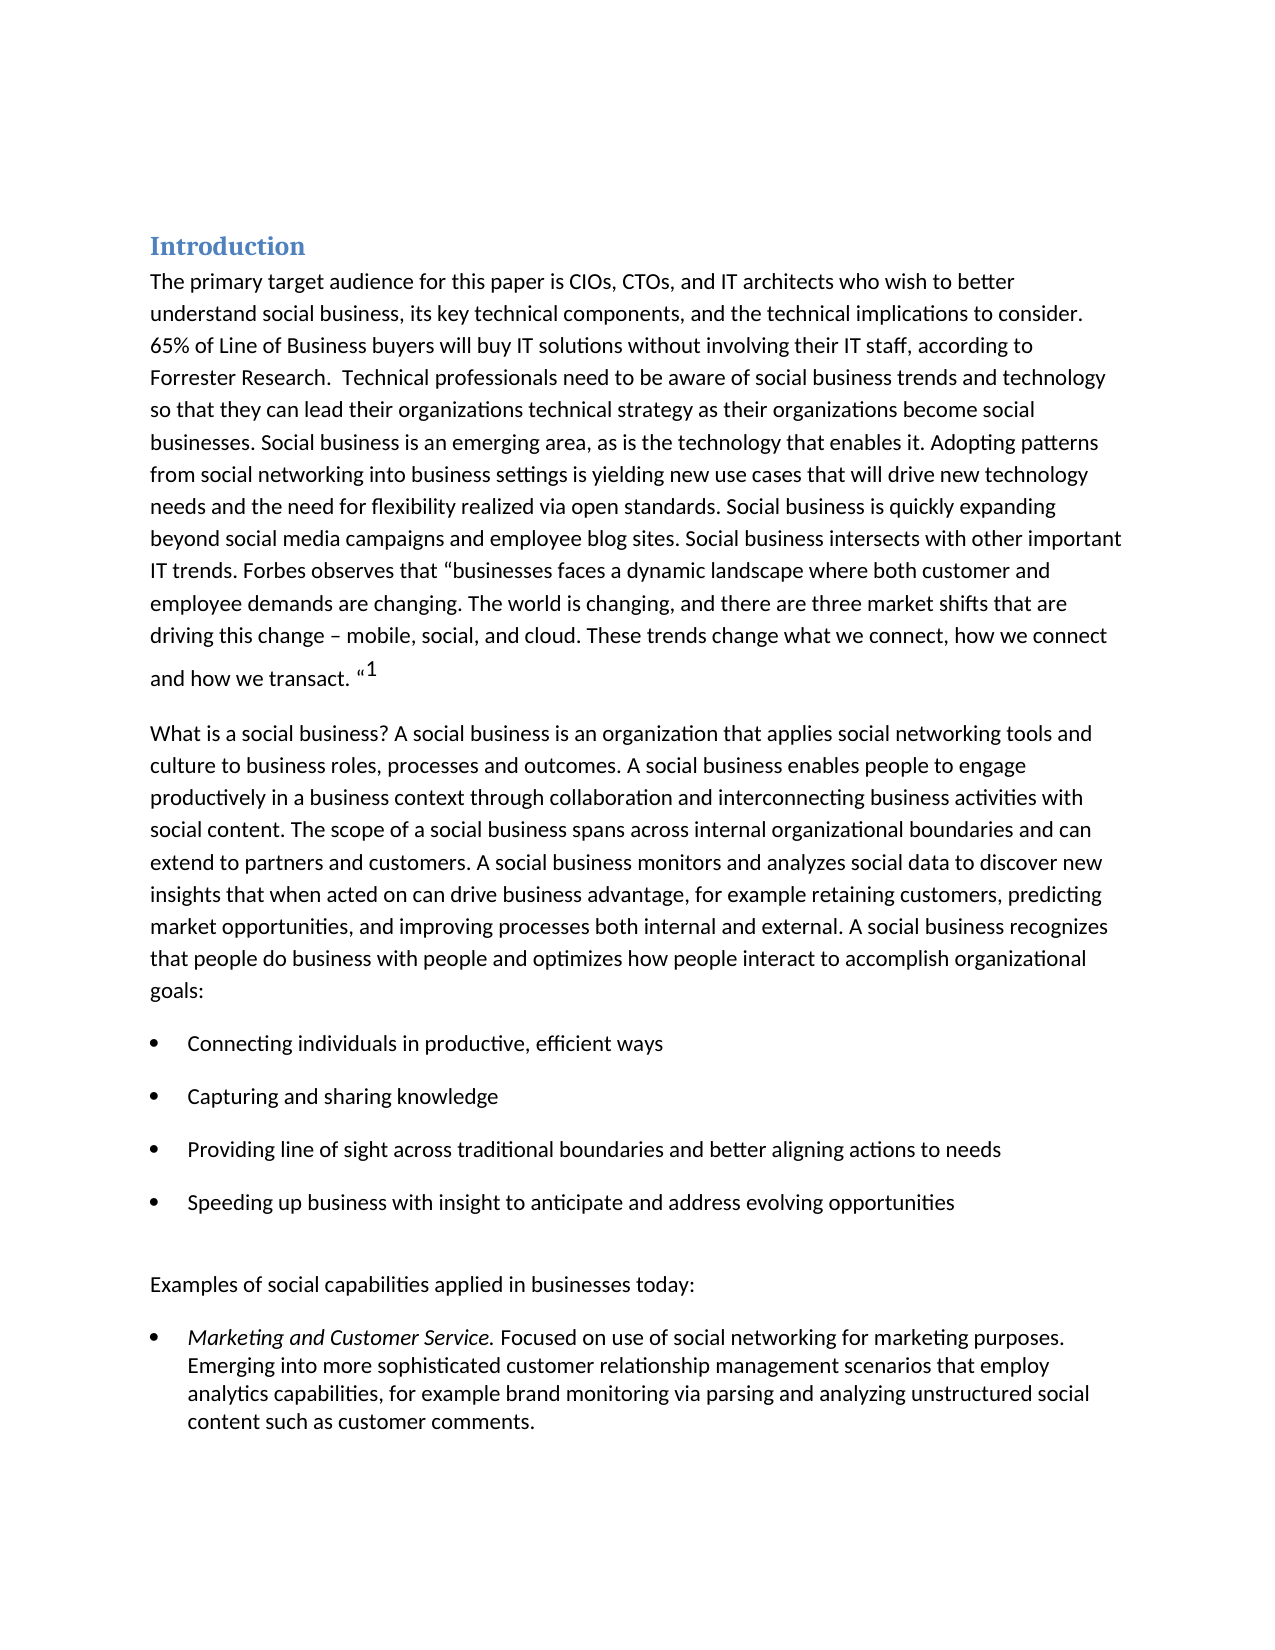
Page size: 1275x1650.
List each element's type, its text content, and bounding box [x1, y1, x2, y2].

text What is a social business? A social business is an organization that applies social networking tools and culture to business roles, processes and outcomes. A social business enables people to engage productively in a business context through collaboration and interconnecting business activities with social content. The scope of a social business spans across internal organizational boundaries and can extend to partners and customers. A social business monitors and analyzes social data to discover new insights that when acted on can drive business advantage, for example retaining customers, predicting market opportunities, and improving processes both internal and external. A social business recognizes that people do business with people and optimizes how people interact to accomplish organizational goals: [150, 719, 1125, 1004]
text The primary target audience for this paper is CIOs, CTOs, and IT architects who wish to better understand social business, its key technical components, and the technical implications to consider. 65% of Line of Business buyers will buy IT solutions without involving their IT staff, according to Forrester Research. Technical professionals need to be aware of social business trends and technology so that they can lead their organizations technical strategy as their organizations become social businesses. Social business is an emerging area, as is the technology that enables it. Adopting patterns from social networking into business settings is yielding new use cases that will drive new technology needs and the need for flexibility realized via open standards. Social business is quickly expanding beyond social media campaigns and employee blog sites. Social business intersects with other important IT trends. Forbes observes that “businesses faces a dynamic landscape where both customer and employee demands are changing. The world is changing, and there are three market shifts that are driving this change – mobile, social, and cloud. These trends change what we connect, how we connect and how we transact. “1 [150, 267, 1125, 692]
list Speeding up business with insight to anticipate and address evolving opportunities [150, 1188, 1125, 1217]
list Capturing and sharing knowledge [150, 1082, 1125, 1111]
list Providing line of sight across traditional boundaries and better aligning actions to needs [150, 1136, 1125, 1163]
list Connecting individuals in productive, efficient ways [150, 1029, 1125, 1057]
subtitle Introduction [150, 231, 1125, 262]
text Examples of social capabilities applied in businesses today: [150, 1270, 1125, 1298]
list Marketing and Customer Service. Focused on use of social networking for marketing purposes. Emerging into more sophisticated customer relationship management scenarios that employ analytics capabilities, for example brand monitoring via parsing and analyzing unstructured social content such as customer comments. [150, 1323, 1125, 1435]
